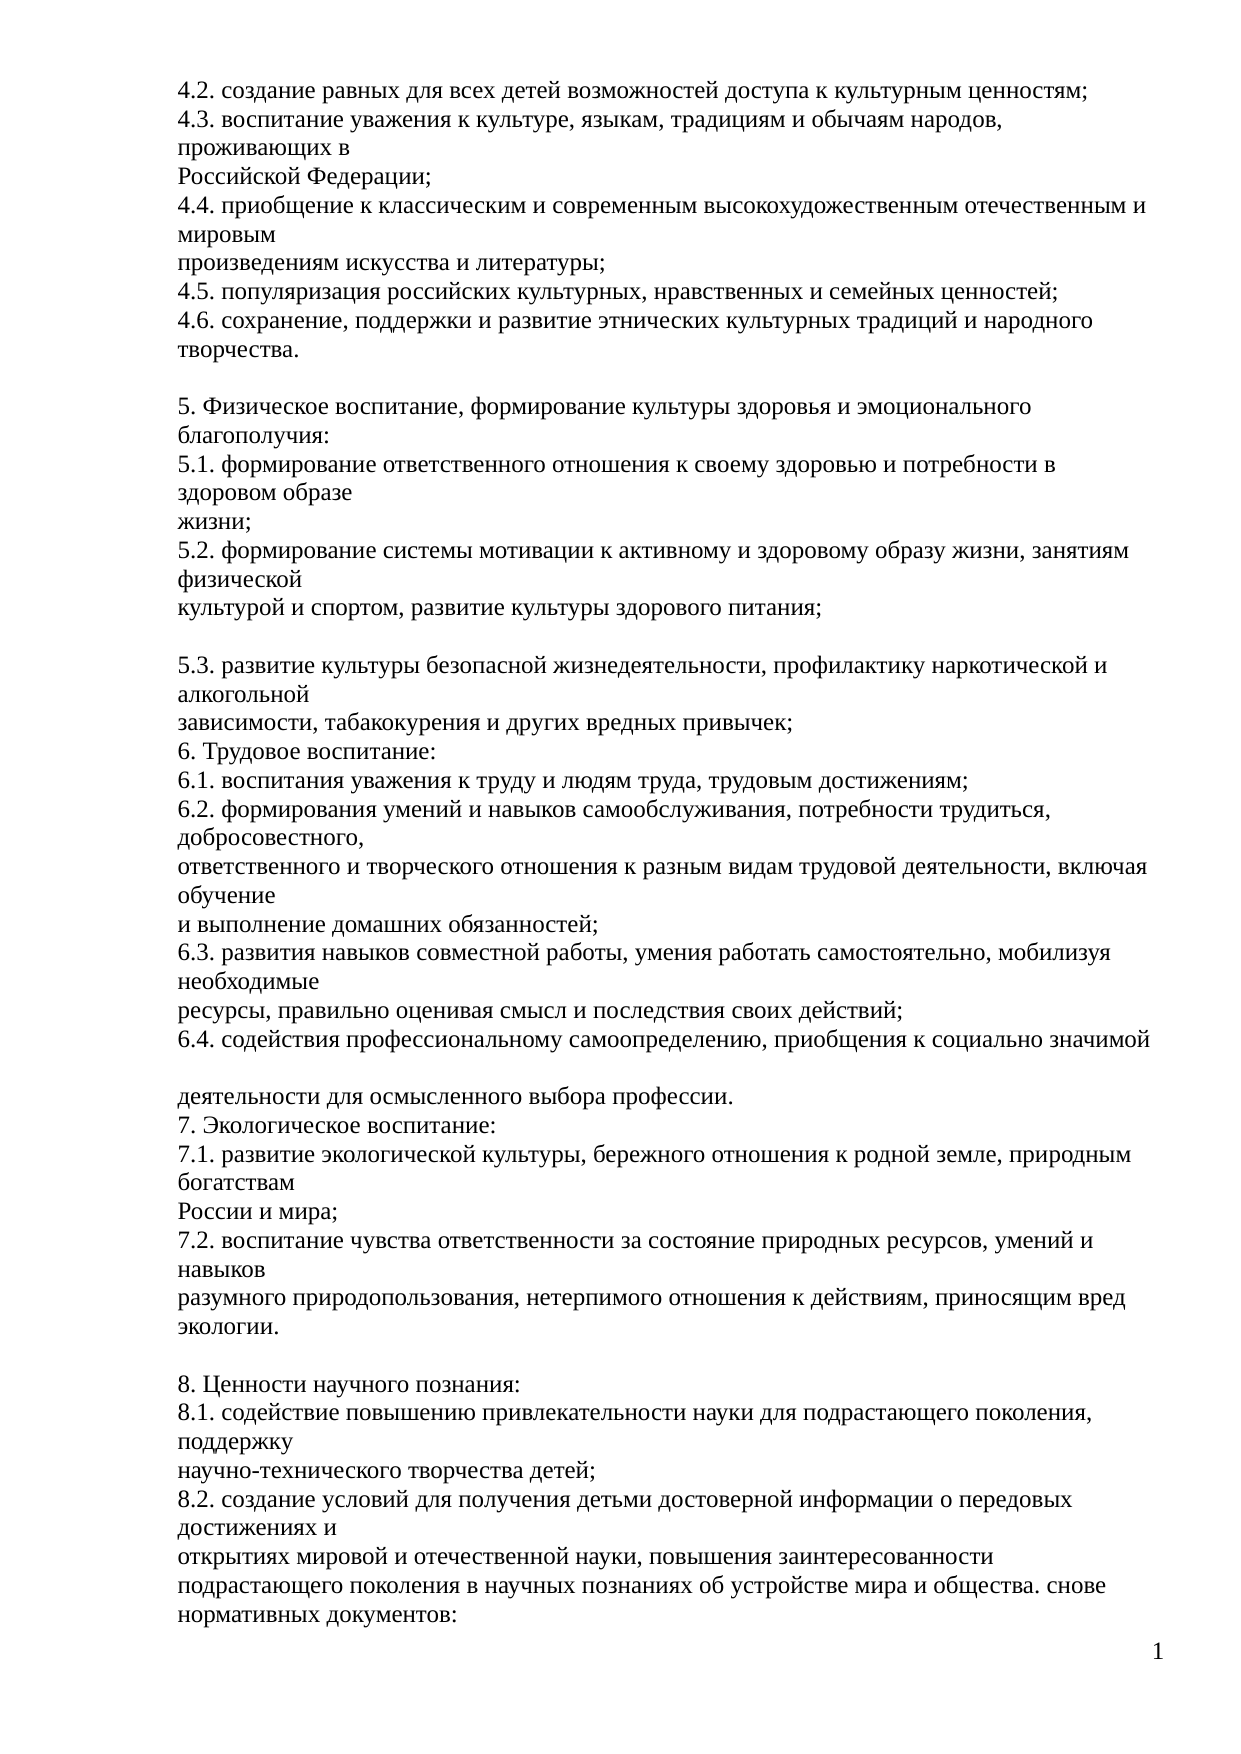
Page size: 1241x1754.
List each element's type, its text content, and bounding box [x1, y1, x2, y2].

text 4.2. создание равных для всех детей возможностей доступа к культурным ценностям; 4.3. воспитание уважения к культуре, языкам, традициям и обычаям народов, проживающих в Российской Федерации; 4.4. приобщение к классическим и современным высокохудожественным отечественным и мировым произведениям искусства и литературы; 4.5. популяризация российских культурных, нравственных и семейных ценностей; 4.6. сохранение, поддержки и развитие этнических культурных традиций и народного творчества. 5. Физическое воспитание, формирование культуры здоровья и эмоционального благополучия: 5.1. формирование ответственного отношения к своему здоровью и потребности в здоровом образе жизни; 5.2. формирование системы мотивации к активному и здоровому образу жизни, занятиям физической культурой и спортом, развитие культуры здорового питания; 5.3. развитие культуры безопасной жизнедеятельности, профилактику наркотической и алкогольной зависимости, табакокурения и других вредных привычек; 6. Трудовое воспитание: 6.1. воспитания уважения к труду и людям труда, трудовым достижениям; 6.2. формирования умений и навыков самообслуживания, потребности трудиться, добросовестного, ответственного и творческого отношения к разным видам трудовой деятельности, включая обучение и выполнение домашних обязанностей; 6.3. развития навыков совместной работы, умения работать самостоятельно, мобилизуя необходимые ресурсы, правильно оценивая смысл и последствия своих действий; 6.4. содействия профессиональному самоопределению, приобщения к социально значимой деятельности для осмысленного выбора профессии. 7. Экологическое воспитание: 7.1. развитие экологической культуры, бережного отношения к родной земле, природным богатствам России и мира; 7.2. воспитание чувства ответственности за состояние природных ресурсов, умений и навыков разумного природопользования, нетерпимого отношения к действиям, приносящим вред экологии. 8. Ценности научного познания: 8.1. содействие повышению привлекательности науки для подрастающего поколения, поддержку научно-технического творчества детей; 8.2. создание условий для получения детьми достоверной информации о передовых достижениях и открытиях мировой и отечественной науки, повышения заинтересованности подрастающего поколения в научных познаниях об устройстве мира и общества. снове нормативных документов: [177, 75, 1152, 1627]
